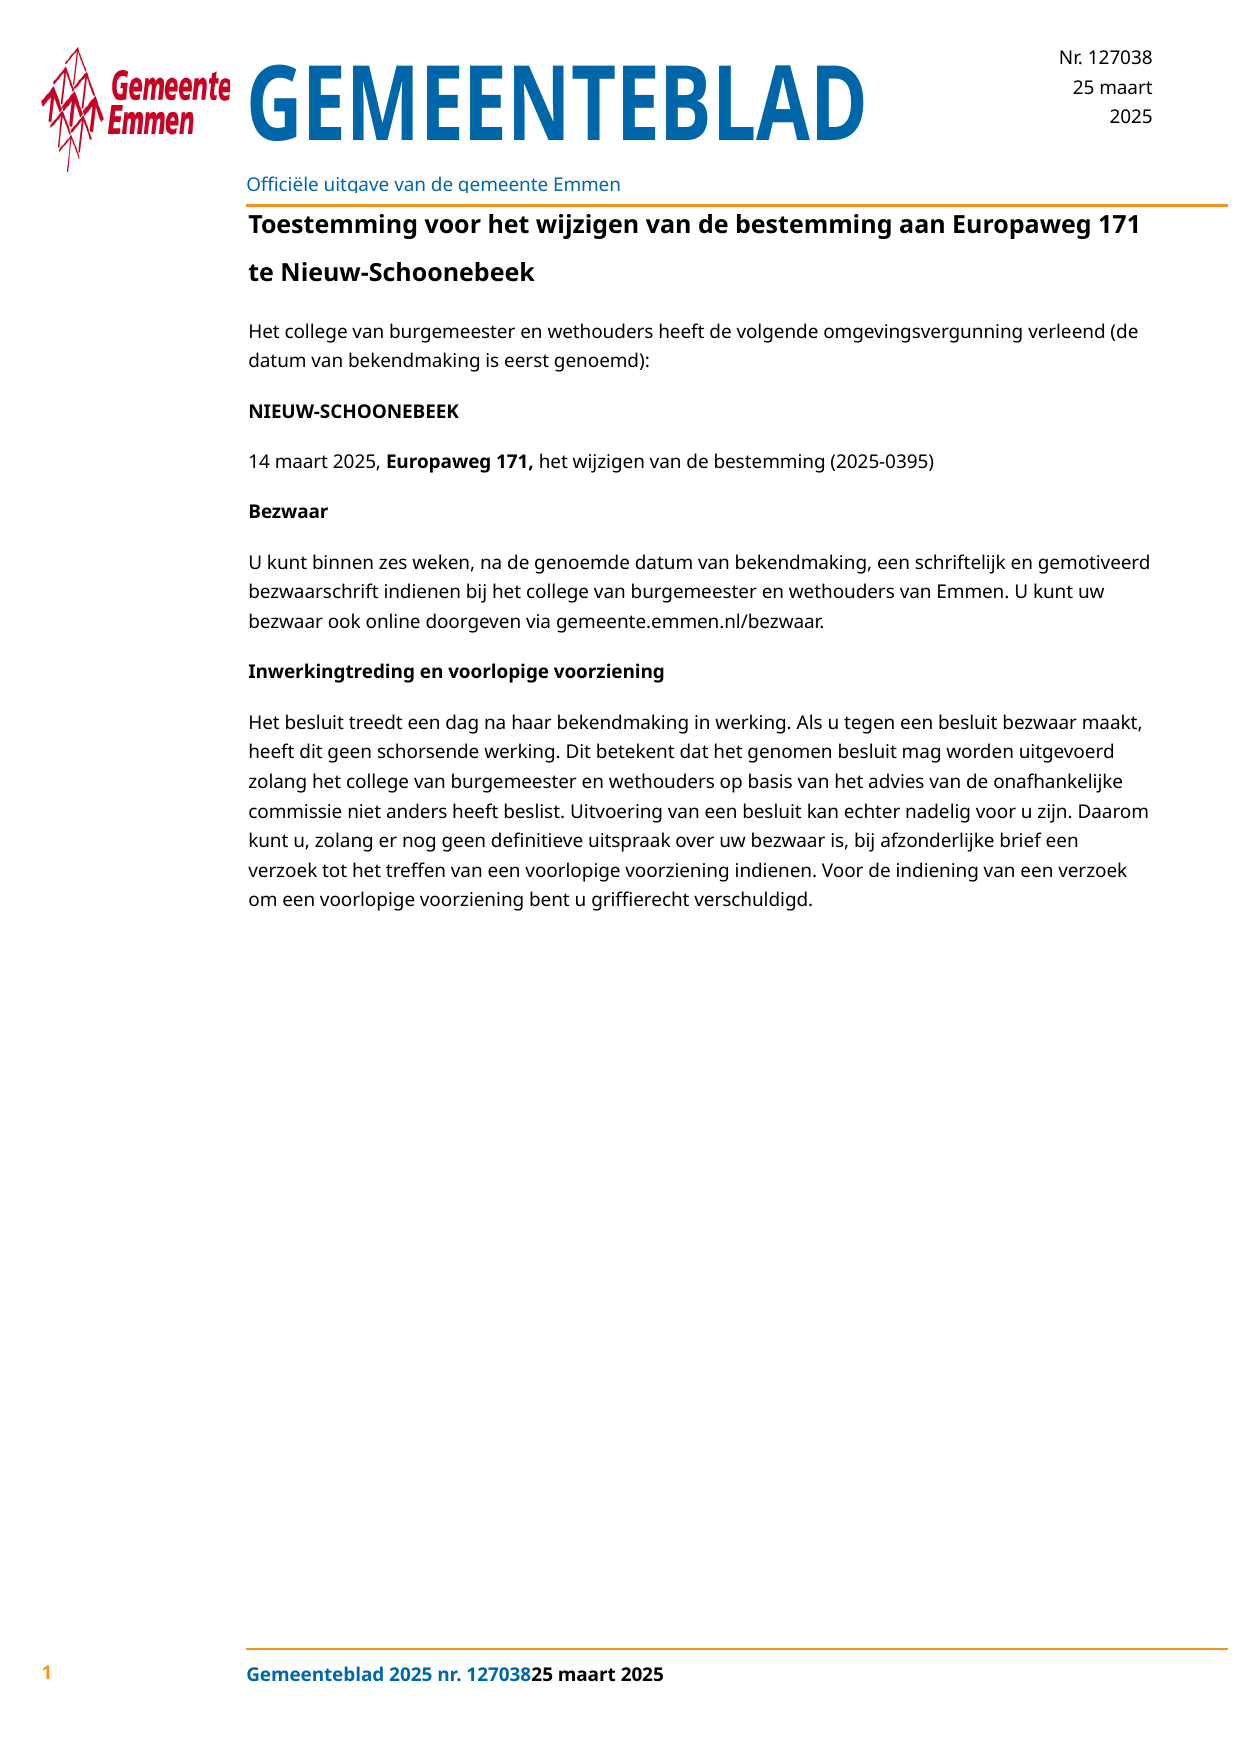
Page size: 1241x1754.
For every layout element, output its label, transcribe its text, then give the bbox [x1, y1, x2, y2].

text Bezwaar [248, 499, 1152, 524]
text Toestemming voor het wijzigen van de bestemming aan Europaweg 171 te Nieuw-Schoonebeek [248, 207, 1152, 288]
text 14 maart 2025, Europaweg 171, het wijzigen van de bestemming (2025-0395) [248, 448, 1152, 474]
text U kunt binnen zes weken, na de genoemde datum van bekendmaking, een schriftelijk en gemotiveerd bezwaarschrift indienen bij het college van burgemeester en wethouders van Emmen. U kunt uw bezwaar ook online doorgeven via gemeente.emmen.nl/bezwaar. [248, 549, 1152, 634]
picture [41, 47, 231, 172]
text NIEUW-SCHOONEBEEK [248, 398, 1152, 424]
text Het besluit treedt een dag na haar bekendmaking in werking. Als u tegen een besluit bezwaar maakt, heeft dit geen schorsende werking. Dit betekent dat het genomen besluit mag worden uitgevoerd zolang het college van burgemeester en wethouders op basis van het advies van de onafhankelijke commissie niet anders heeft beslist. Uitvoering van een besluit kan echter nadelig voor u zijn. Daarom kunt u, zolang er nog geen definitieve uitspraak over uw bezwaar is, bij afzonderlijke brief een verzoek tot het treffen van een voorlopige voorziening indienen. Voor de indiening van een verzoek om een voorlopige voorziening bent u griffierecht verschuldigd. [248, 709, 1152, 912]
text Inwerkingtreding en voorlopige voorziening [248, 659, 1152, 684]
text Het college van burgemeester en wethouders heeft de volgende omgevingsvergunning verleend (de datum van bekendmaking is eerst genoemd): [248, 318, 1152, 373]
